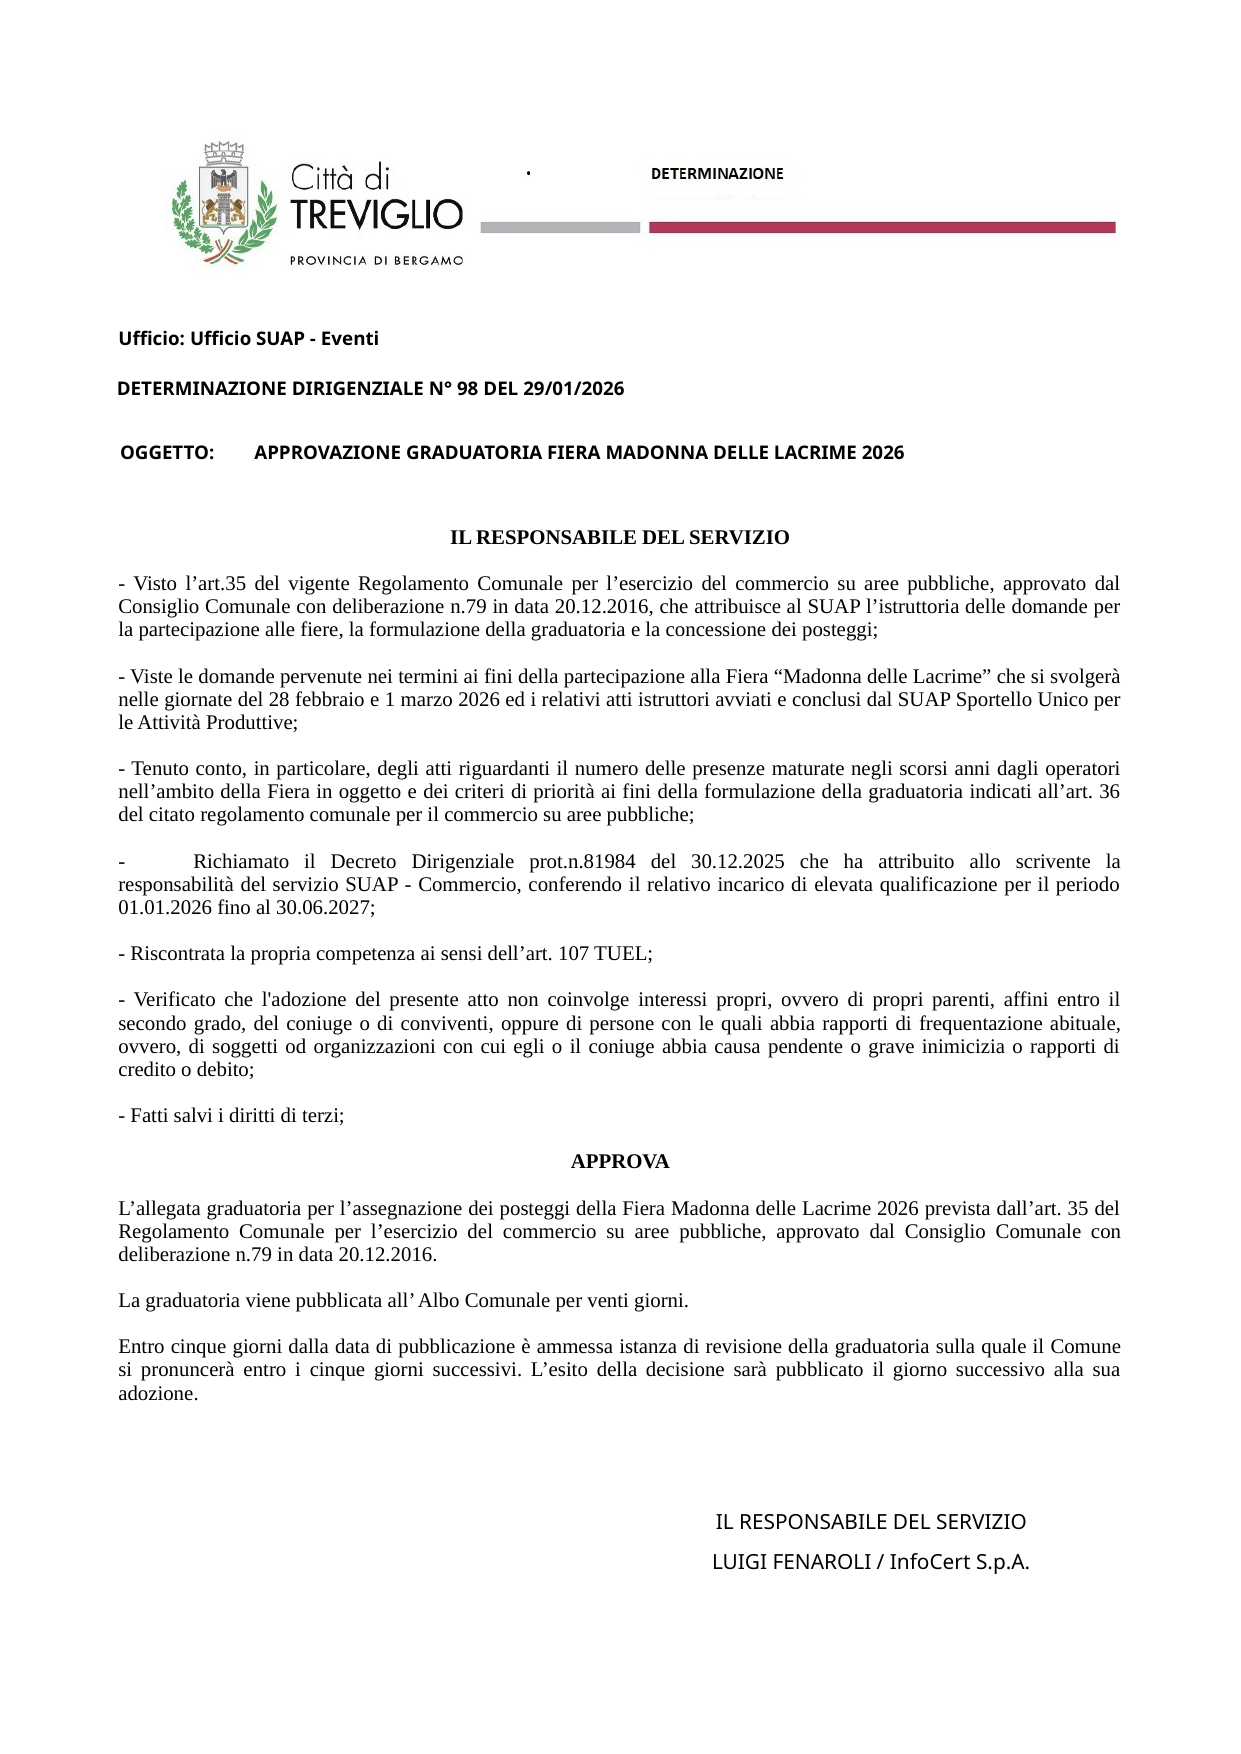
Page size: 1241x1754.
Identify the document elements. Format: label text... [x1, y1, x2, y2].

table_header [118, 1502, 620, 1542]
picture [124, 76, 1116, 300]
text - Verificato che l'adozione del presente atto non coinvolge interessi propri, ovvero di propri parenti, affini entro il secondo grado, del coniuge o di conviventi, oppure di persone con le quali abbia rapporti di frequentazione abituale, ovvero, di soggetti od organizzazioni con cui egli o il coniuge abbia causa pendente o grave inimicizia o rapporti di credito o debito; [118, 988, 1122, 1081]
text - Tenuto conto, in particolare, degli atti riguardanti il numero delle presenze maturate negli scorsi anni dagli operatori nell’ambito della Fiera in oggetto e dei criteri di priorità ai fini della formulazione della graduatoria indicati all’art. 36 del citato regolamento comunale per il commercio su aree pubbliche; [118, 757, 1122, 826]
text - Visto l’art.35 del vigente Regolamento Comunale per l’esercizio del commercio su aree pubbliche, approvato dal Consiglio Comunale con deliberazione n.79 in data 20.12.2016, che attribuisce al SUAP l’istruttoria delle domande per la partecipazione alle fiere, la formulazione della graduatoria e la concessione dei posteggi; [118, 572, 1122, 641]
text Entro cinque giorni dalla data di pubblicazione è ammessa istanza di revisione della graduatoria sulla quale il Comune si pronuncerà entro i cinque giorni successivi. L’esito della decisione sarà pubblicato il giorno successivo alla sua adozione. [118, 1335, 1122, 1404]
text - Fatti salvi i diritti di terzi; [118, 1104, 1122, 1127]
text - Viste le domande pervenute nei termini ai fini della partecipazione alla Fiera “Madonna delle Lacrime” che si svolgerà nelle giornate del 28 febbraio e 1 marzo 2026 ed i relativi atti istruttori avviati e conclusi dal SUAP Sportello Unico per le Attività Produttive; [118, 664, 1122, 734]
text APPROVA [118, 1150, 1122, 1173]
text DETERMINAZIONE DIRIGENZIALE N° 98 DEL 29/01/2026 [117, 376, 1122, 401]
text La graduatoria viene pubblicata all’ Albo Comunale per venti giorni. [118, 1289, 1122, 1312]
text - Riscontrata la propria competenza ai sensi dell’art. 107 TUEL; [118, 942, 1122, 965]
text - Richiamato il Decreto Dirigenziale prot.n.81984 del 30.12.2025 che ha attribuito allo scrivente la responsabilità del servizio SUAP - Commercio, conferendo il relativo incarico di elevata qualificazione per il periodo 01.01.2026 fino al 30.06.2027; [118, 849, 1122, 919]
table_header APPROVAZIONE GRADUATORIA FIERA MADONNA DELLE LACRIME 2026 [247, 439, 1123, 475]
table_header IL RESPONSABILE DEL SERVIZIO [620, 1502, 1122, 1542]
table_cell [118, 1542, 620, 1582]
table_header OGGETTO: [120, 439, 247, 475]
table_cell LUIGI FENAROLI / InfoCert S.p.A. [620, 1542, 1122, 1582]
text Ufficio: Ufficio SUAP - Eventi [118, 325, 1122, 351]
text IL RESPONSABILE DEL SERVIZIO [118, 526, 1122, 549]
text L’allegata graduatoria per l’assegnazione dei posteggi della Fiera Madonna delle Lacrime 2026 prevista dall’art. 35 del Regolamento Comunale per l’esercizio del commercio su aree pubbliche, approvato dal Consiglio Comunale con deliberazione n.79 in data 20.12.2016. [118, 1196, 1122, 1266]
